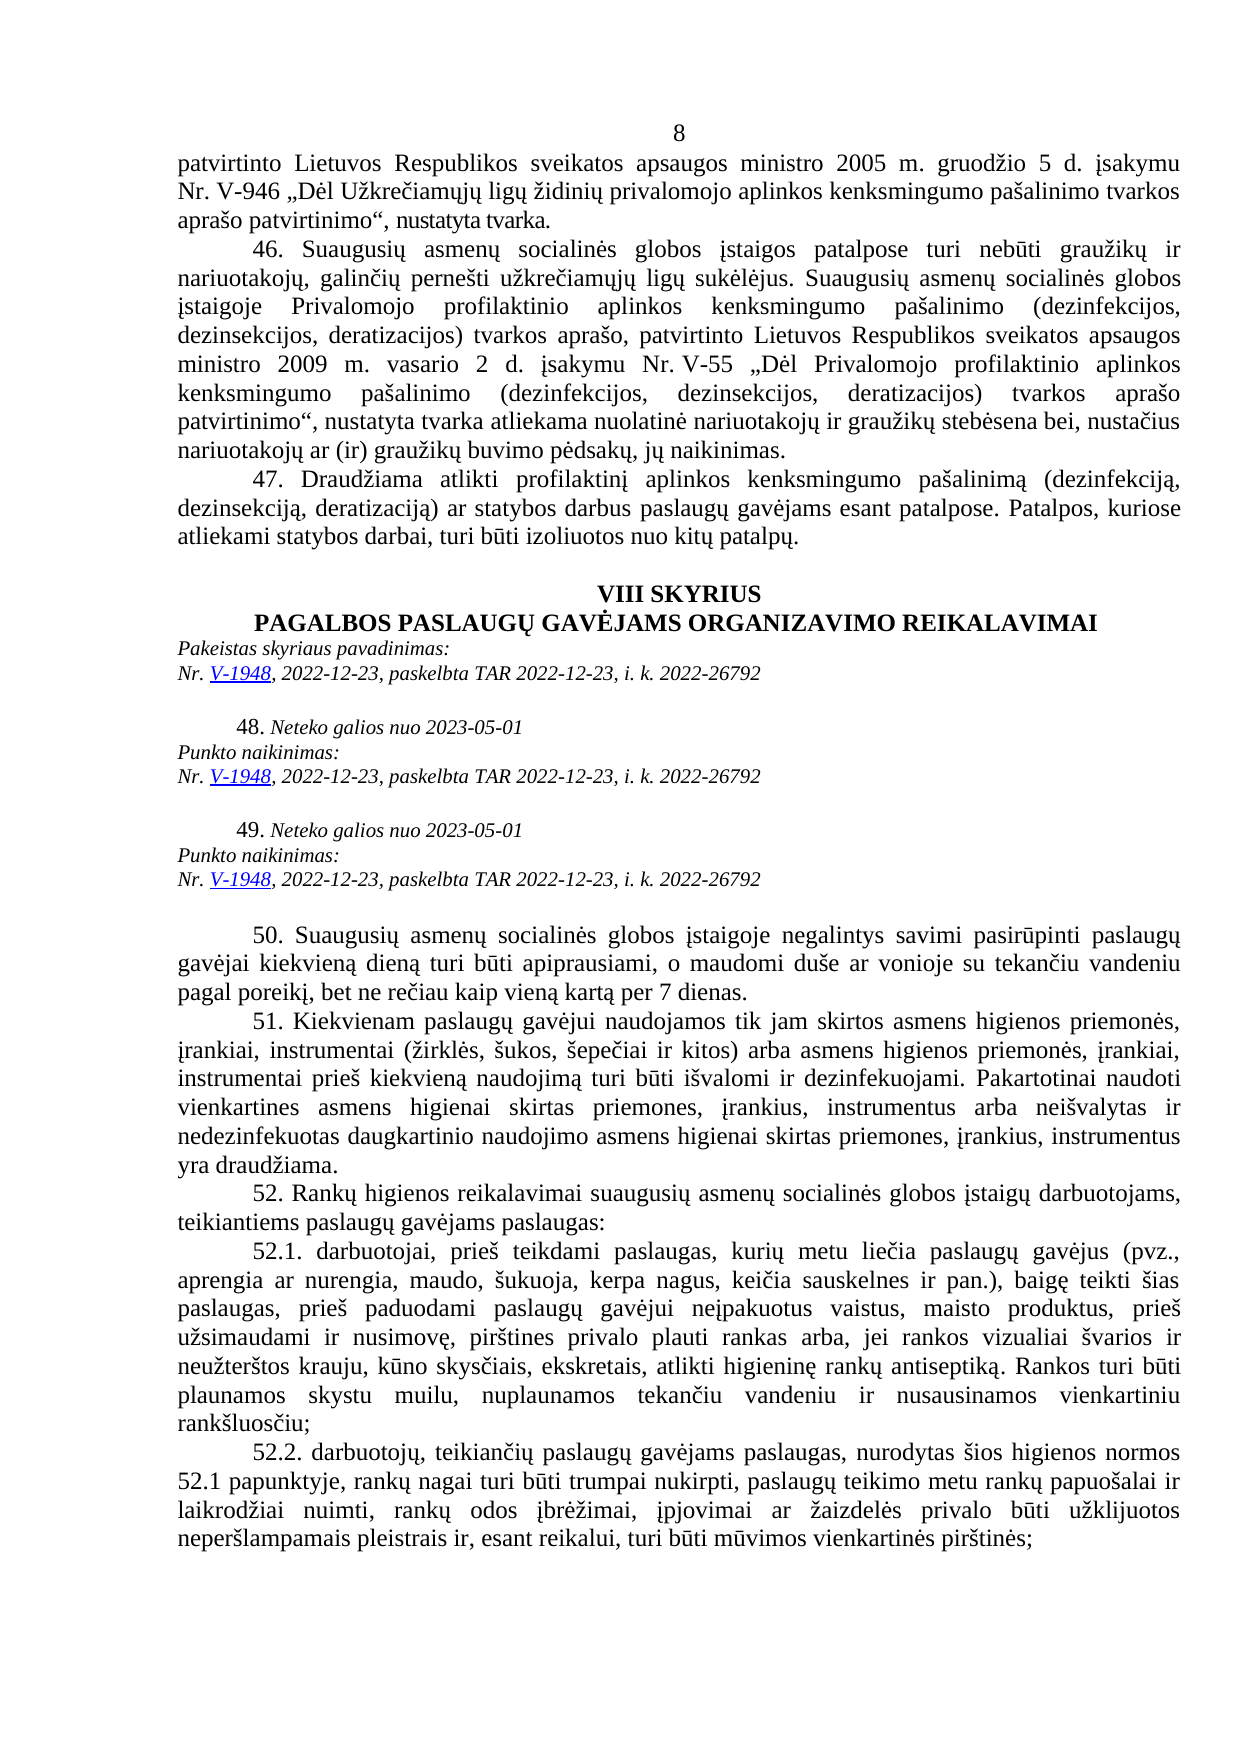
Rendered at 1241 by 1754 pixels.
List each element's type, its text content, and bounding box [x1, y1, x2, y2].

text Nr. V-1948, 2022-12-23, paskelbta TAR 2022-12-23, i. k. 2022-26792 [177, 764, 1181, 788]
text 52.1. darbuotojai, prieš teikdami paslaugas, kurių metu liečia paslaugų gavėjus (pvz., aprengia ar nurengia, maudo, šukuoja, kerpa nagus, keičia sauskelnes ir pan.), baigę teikti šias paslaugas, prieš paduodami paslaugų gavėjui neįpakuotus vaistus, maisto produktus, prieš užsimaudami ir nusimovę, pirštines privalo plauti rankas arba, jei rankos vizualiai švarios ir neužterštos krauju, kūno skysčiais, ekskretais, atlikti higieninę rankų antiseptiką. Rankos turi būti plaunamos skystu muilu, nuplaunamos tekančiu vandeniu ir nusausinamos vienkartiniu rankšluosčiu; [177, 1236, 1181, 1437]
text Pakeistas skyriaus pavadinimas: [177, 636, 1181, 660]
text Nr. V-1948, 2022-12-23, paskelbta TAR 2022-12-23, i. k. 2022-26792 [177, 867, 1181, 891]
text 52.2. darbuotojų, teikiančių paslaugų gavėjams paslaugas, nurodytas šios higienos normos 52.1 papunktyje, rankų nagai turi būti trumpai nukirpti, paslaugų teikimo metu rankų papuošalai ir laikrodžiai nuimti, rankų odos įbrėžimai, įpjovimai ar žaizdelės privalo būti užklijuotos neperšlampamais pleistrais ir, esant reikalui, turi būti mūvimos vienkartinės pirštinės; [177, 1437, 1181, 1552]
text 48. Neteko galios nuo 2023-05-01 [177, 713, 1181, 739]
text patvirtinto Lietuvos Respublikos sveikatos apsaugos ministro 2005 m. gruodžio 5 d. įsakymu Nr. V-946 „Dėl Užkrečiamųjų ligų židinių privalomojo aplinkos kenksmingumo pašalinimo tvarkos aprašo patvirtinimo“, nustatyta tvarka. [177, 148, 1181, 234]
text 52. Rankų higienos reikalavimai suaugusių asmenų socialinės globos įstaigų darbuotojams, teikiantiems paslaugų gavėjams paslaugas: [177, 1178, 1181, 1236]
text VIII SKYRIUS [177, 579, 1181, 608]
text 47. Draudžiama atlikti profilaktinį aplinkos kenksmingumo pašalinimą (dezinfekciją, dezinsekciją, deratizaciją) ar statybos darbus paslaugų gavėjams esant patalpose. Patalpos, kuriose atliekami statybos darbai, turi būti izoliuotos nuo kitų patalpų. [177, 464, 1181, 550]
text 46. Suaugusių asmenų socialinės globos įstaigos patalpose turi nebūti graužikų ir nariuotakojų, galinčių pernešti užkrečiamųjų ligų sukėlėjus. Suaugusių asmenų socialinės globos įstaigoje Privalomojo profilaktinio aplinkos kenksmingumo pašalinimo (dezinfekcijos, dezinsekcijos, deratizacijos) tvarkos aprašo, patvirtinto Lietuvos Respublikos sveikatos apsaugos ministro 2009 m. vasario 2 d. įsakymu Nr. V-55 „Dėl Privalomojo profilaktinio aplinkos kenksmingumo pašalinimo (dezinfekcijos, dezinsekcijos, deratizacijos) tvarkos aprašo patvirtinimo“, nustatyta tvarka atliekama nuolatinė nariuotakojų ir graužikų stebėsena bei, nustačius nariuotakojų ar (ir) graužikų buvimo pėdsakų, jų naikinimas. [177, 234, 1181, 464]
text Punkto naikinimas: [177, 843, 1181, 867]
text PAGALBOS PASLAUGŲ GAVĖJAMS ORGANIZAVIMO REIKALAVIMAI [177, 608, 1181, 636]
text Punkto naikinimas: [177, 739, 1181, 764]
text Nr. V-1948, 2022-12-23, paskelbta TAR 2022-12-23, i. k. 2022-26792 [177, 660, 1181, 684]
text 49. Neteko galios nuo 2023-05-01 [177, 816, 1181, 843]
text 50. Suaugusių asmenų socialinės globos įstaigoje negalintys savimi pasirūpinti paslaugų gavėjai kiekvieną dieną turi būti apiprausiami, o maudomi duše ar vonioje su tekančiu vandeniu pagal poreikį, bet ne rečiau kaip vieną kartą per 7 dienas. [177, 920, 1181, 1006]
text 51. Kiekvienam paslaugų gavėjui naudojamos tik jam skirtos asmens higienos priemonės, įrankiai, instrumentai (žirklės, šukos, šepečiai ir kitos) arba asmens higienos priemonės, įrankiai, instrumentai prieš kiekvieną naudojimą turi būti išvalomi ir dezinfekuojami. Pakartotinai naudoti vienkartines asmens higienai skirtas priemones, įrankius, instrumentus arba neišvalytas ir nedezinfekuotas daugkartinio naudojimo asmens higienai skirtas priemones, įrankius, instrumentus yra draudžiama. [177, 1006, 1181, 1178]
